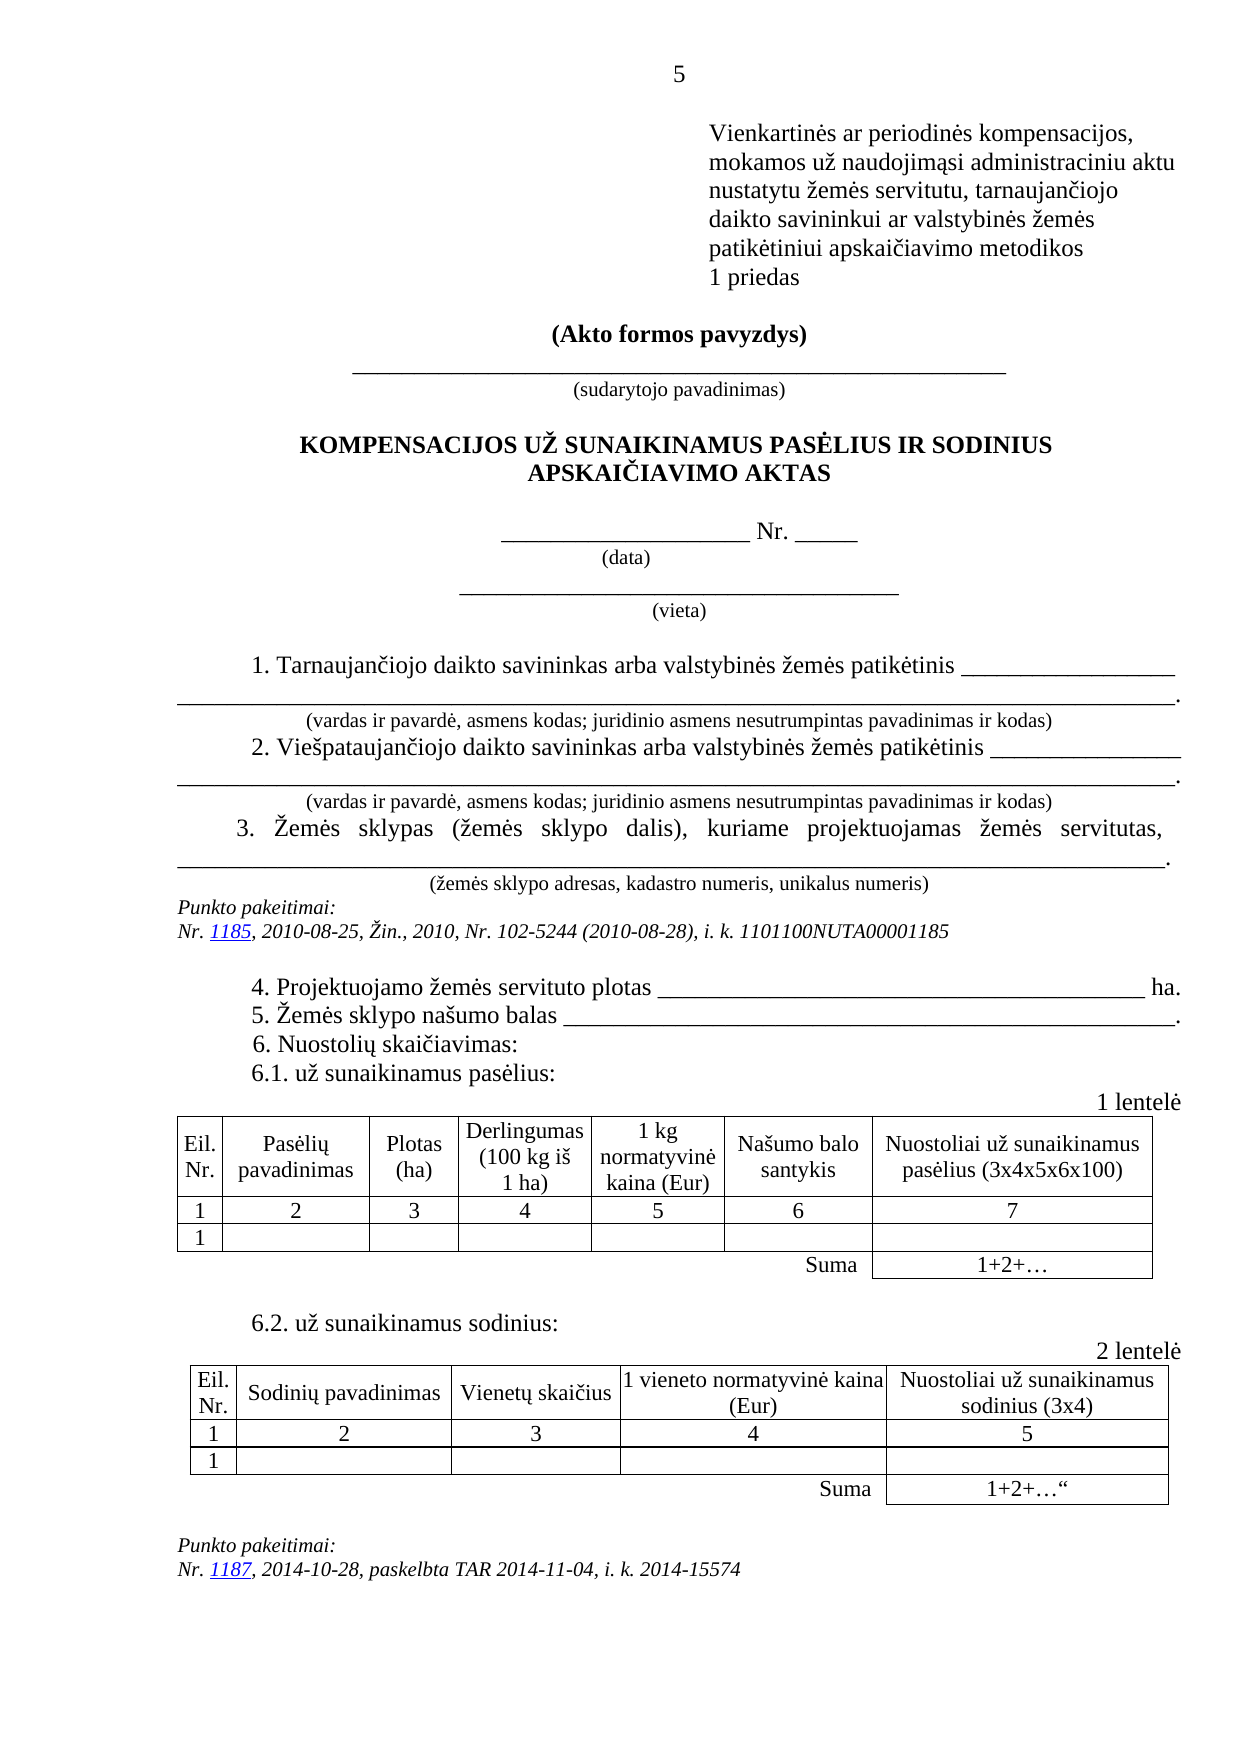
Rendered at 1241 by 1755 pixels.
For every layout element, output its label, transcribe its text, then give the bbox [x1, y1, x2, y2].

table_cell [873, 1224, 1152, 1251]
table_cell 1 [191, 1420, 236, 1446]
table_cell [452, 1448, 620, 1474]
text 6.1. už sunaikinamus pasėlius: [177, 1058, 1181, 1087]
text 2 lentelė [177, 1336, 1181, 1365]
table_cell [459, 1224, 591, 1251]
text daikto savininkui ar valstybinės žemės [177, 204, 1181, 233]
table_cell [237, 1448, 451, 1474]
text (sudarytojo pavadinimas) [177, 377, 1181, 401]
table_cell [360, 1475, 531, 1503]
text 6. Nuostolių skaičiavimas: [177, 1029, 1181, 1058]
text (data) [177, 545, 1181, 569]
text mokamos už naudojimąsi administraciniu aktu [177, 147, 1181, 176]
table_cell 4 [621, 1420, 886, 1446]
table_cell [190, 1475, 360, 1503]
table_header Našumo balo santykis [725, 1117, 872, 1196]
table_cell [531, 1475, 620, 1503]
text 6.2. už sunaikinamus sodinius: [177, 1308, 1181, 1336]
table_cell 1 [178, 1197, 222, 1223]
table_cell 2 [237, 1420, 451, 1446]
table_header Sodinių pavadinimas [237, 1366, 451, 1419]
text Punkto pakeitimai: [177, 895, 1181, 919]
table_cell 2 [223, 1197, 369, 1223]
table_cell [370, 1224, 458, 1251]
text patikėtiniui apskaičiavimo metodikos [177, 233, 1181, 262]
text 1. Tarnaujančiojo daikto savininkas arba valstybinės žemės patikėtinis [177, 650, 1181, 679]
text (žemės sklypo adresas, kadastro numeris, unikalus numeris) [177, 871, 1181, 895]
table_cell 7 [873, 1197, 1152, 1223]
table_cell [178, 1252, 458, 1278]
text Punkto pakeitimai: [177, 1533, 1181, 1557]
text 5. Žemės sklypo našumo balas . [177, 1001, 1181, 1029]
text . [177, 761, 1181, 789]
table_cell [621, 1448, 886, 1474]
table_header Nuostoliai už sunaikinamus sodinius (3x4) [887, 1366, 1168, 1419]
table_cell 5 [592, 1197, 724, 1223]
text 4. Projektuojamo žemės servituto plotas ha. [177, 972, 1181, 1001]
table_cell 3 [452, 1420, 620, 1446]
text 2. Viešpataujančiojo daikto savininkas arba valstybinės žemės patikėtinis [177, 732, 1181, 761]
table_header Eil. Nr. [191, 1366, 236, 1419]
table_header Eil. Nr. [178, 1117, 222, 1196]
table_header 1 kg normatyvinė kaina (Eur) [592, 1117, 724, 1196]
table_header Nuostoliai už sunaikinamus pasėlius (3x4x5x6x100) [873, 1117, 1152, 1196]
table_header 1 vieneto normatyvinė kaina (Eur) [621, 1366, 886, 1419]
table_cell 3 [370, 1197, 458, 1223]
table_cell [725, 1224, 872, 1251]
text 1 priedas [177, 262, 1181, 291]
text Nr. 1187, 2014-10-28, paskelbta TAR 2014-11-04, i. k. 2014-15574 [177, 1557, 1181, 1581]
text Nr. 1185, 2010-08-25, Žin., 2010, Nr. 102-5244 (2010-08-28), i. k. 1101100NUTA00001185 [177, 919, 1181, 943]
table_header Vienetų skaičius [452, 1366, 620, 1419]
table_header Pasėlių pavadinimas [223, 1117, 369, 1196]
table_cell 1+2+…“ [887, 1475, 1168, 1503]
text . [177, 679, 1181, 708]
text Vienkartinės ar periodinės kompensacijos, [709, 118, 1181, 147]
text Nr. _____ [177, 516, 1181, 545]
table_header Derlingumas (100 kg iš 1 ha) [459, 1117, 591, 1196]
table_cell 4 [459, 1197, 591, 1223]
table_cell [591, 1252, 724, 1278]
table_cell 6 [725, 1197, 872, 1223]
table_cell [458, 1252, 591, 1278]
text 3. Žemės sklypas (žemės sklypo dalis), kuriame projektuojamas žemės servitutas, _______________________________________________________________________________. [177, 813, 1181, 871]
table_cell 1+2+… [873, 1252, 1152, 1278]
table_cell [592, 1224, 724, 1251]
text (Akto formos pavyzdys) [177, 319, 1181, 348]
text (vieta) [177, 597, 1181, 622]
text 1 lentelė [177, 1087, 1181, 1116]
table_cell Suma [724, 1252, 872, 1278]
table_cell 1 [191, 1448, 236, 1474]
table_cell [223, 1224, 369, 1251]
text (vardas ir pavardė, asmens kodas; juridinio asmens nesutrumpintas pavadinimas ir kodas) [177, 708, 1181, 732]
table_cell Suma [620, 1475, 886, 1503]
text nustatytu žemės servitutu, tarnaujančiojo [177, 176, 1181, 204]
text (vardas ir pavardė, asmens kodas; juridinio asmens nesutrumpintas pavadinimas ir kodas) [177, 789, 1181, 813]
table_cell 1 [178, 1224, 222, 1251]
text APSKAIČIAVIMO AKTAS [177, 458, 1181, 487]
text KOMPENSACIJOS UŽ SUNAIKINAMUS PASĖLIUS IR SODINIUS [177, 430, 1181, 458]
table_cell [887, 1448, 1168, 1474]
table_header Plotas (ha) [370, 1117, 458, 1196]
table_cell 5 [887, 1420, 1168, 1446]
